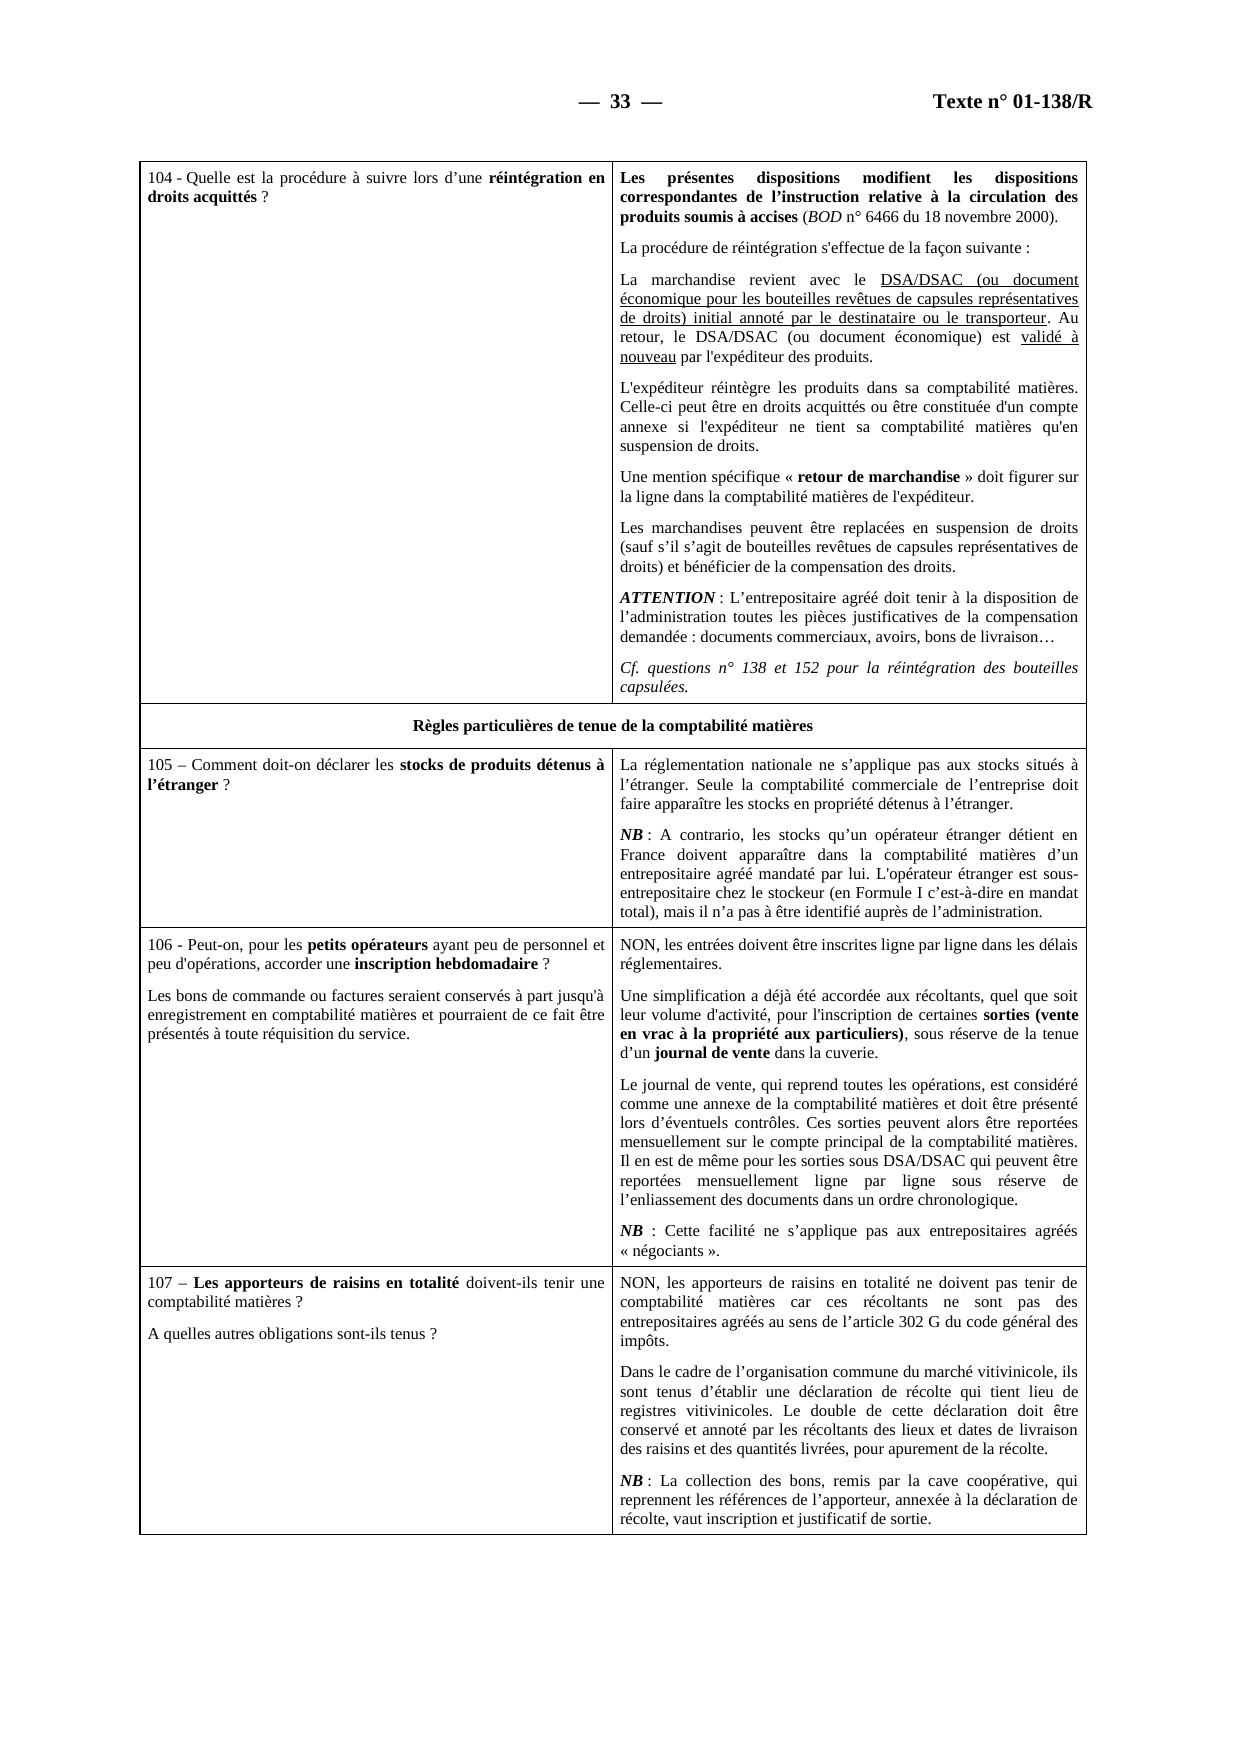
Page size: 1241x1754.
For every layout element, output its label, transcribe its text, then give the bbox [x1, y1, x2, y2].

table_cell 106 - Peut-on, pour les petits opérateurs ayant peu de personnel et peu d'opérations, accorder une inscription hebdomadaire ? Les bons de commande ou factures seraient conservés à part jusqu'à enregistrement en comptabilité matières et pourraient de ce fait être présentés à toute réquisition du service. [141, 928, 612, 1266]
table_header Les présentes dispositions modifient les dispositions correspondantes de l’instruction relative à la circulation des produits soumis à accises (BOD n° 6466 du 18 novembre 2000). La procédure de réintégration s'effectue de la façon suivante : La marchandise revient avec le DSA/DSAC (ou document économique pour les bouteilles revêtues de capsules représentatives de droits) initial annoté par le destinataire ou le transporteur. Au retour, le DSA/DSAC (ou document économique) est validé à nouveau par l'expéditeur des produits. L'expéditeur réintègre les produits dans sa comptabilité matières. Celle-ci peut être en droits acquittés ou être constituée d'un compte annexe si l'expéditeur ne tient sa comptabilité matières qu'en suspension de droits. Une mention spécifique « retour de marchandise » doit figurer sur la ligne dans la comptabilité matières de l'expéditeur. Les marchandises peuvent être replacées en suspension de droits (sauf s’il s’agit de bouteilles revêtues de capsules représentatives de droits) et bénéficier de la compensation des droits. Attention : L’entrepositaire agréé doit tenir à la disposition de l’administration toutes les pièces justificatives de la compensation demandée : documents commerciaux, avoirs, bons de livraison… Cf. questions n° 138 et 152 pour la réintégration des bouteilles capsulées. [613, 162, 1086, 703]
table_cell La réglementation nationale ne s’applique pas aux stocks situés à l’étranger. Seule la comptabilité commerciale de l’entreprise doit faire apparaître les stocks en propriété détenus à l’étranger. NB : A contrario, les stocks qu’un opérateur étranger détient en France doivent apparaître dans la comptabilité matières d’un entrepositaire agréé mandaté par lui. L'opérateur étranger est sous-entrepositaire chez le stockeur (en Formule I c’est-à-dire en mandat total), mais il n’a pas à être identifié auprès de l’administration. [613, 749, 1086, 927]
table_cell Règles particulières de tenue de la comptabilité matières [141, 704, 1086, 748]
table_header 104 - Quelle est la procédure à suivre lors d’une réintégration en droits acquittés ? [141, 162, 612, 703]
table_cell NON, les entrées doivent être inscrites ligne par ligne dans les délais réglementaires. Une simplification a déjà été accordée aux récoltants, quel que soit leur volume d'activité, pour l'inscription de certaines sorties (vente en vrac à la propriété aux particuliers), sous réserve de la tenue d’un journal de vente dans la cuverie. Le journal de vente, qui reprend toutes les opérations, est considéré comme une annexe de la comptabilité matières et doit être présenté lors d’éventuels contrôles. Ces sorties peuvent alors être reportées mensuellement sur le compte principal de la comptabilité matières. Il en est de même pour les sorties sous DSA/DSAC qui peuvent être reportées mensuellement ligne par ligne sous réserve de l’enliassement des documents dans un ordre chronologique. NB : Cette facilité ne s’applique pas aux entrepositaires agréés « négociants ». [613, 928, 1086, 1266]
table_cell 107 – Les apporteurs de raisins en totalité doivent-ils tenir une comptabilité matières ? A quelles autres obligations sont-ils tenus ? [141, 1267, 612, 1534]
table_cell 105 – Comment doit-on déclarer les stocks de produits détenus à l’étranger ? [141, 749, 612, 927]
table_cell NON, les apporteurs de raisins en totalité ne doivent pas tenir de comptabilité matières car ces récoltants ne sont pas des entrepositaires agréés au sens de l’article 302 G du code général des impôts. Dans le cadre de l’organisation commune du marché vitivinicole, ils sont tenus d’établir une déclaration de récolte qui tient lieu de registres vitivinicoles. Le double de cette déclaration doit être conservé et annoté par les récoltants des lieux et dates de livraison des raisins et des quantités livrées, pour apurement de la récolte. NB : La collection des bons, remis par la cave coopérative, qui reprennent les références de l’apporteur, annexée à la déclaration de récolte, vaut inscription et justificatif de sortie. [613, 1267, 1086, 1534]
